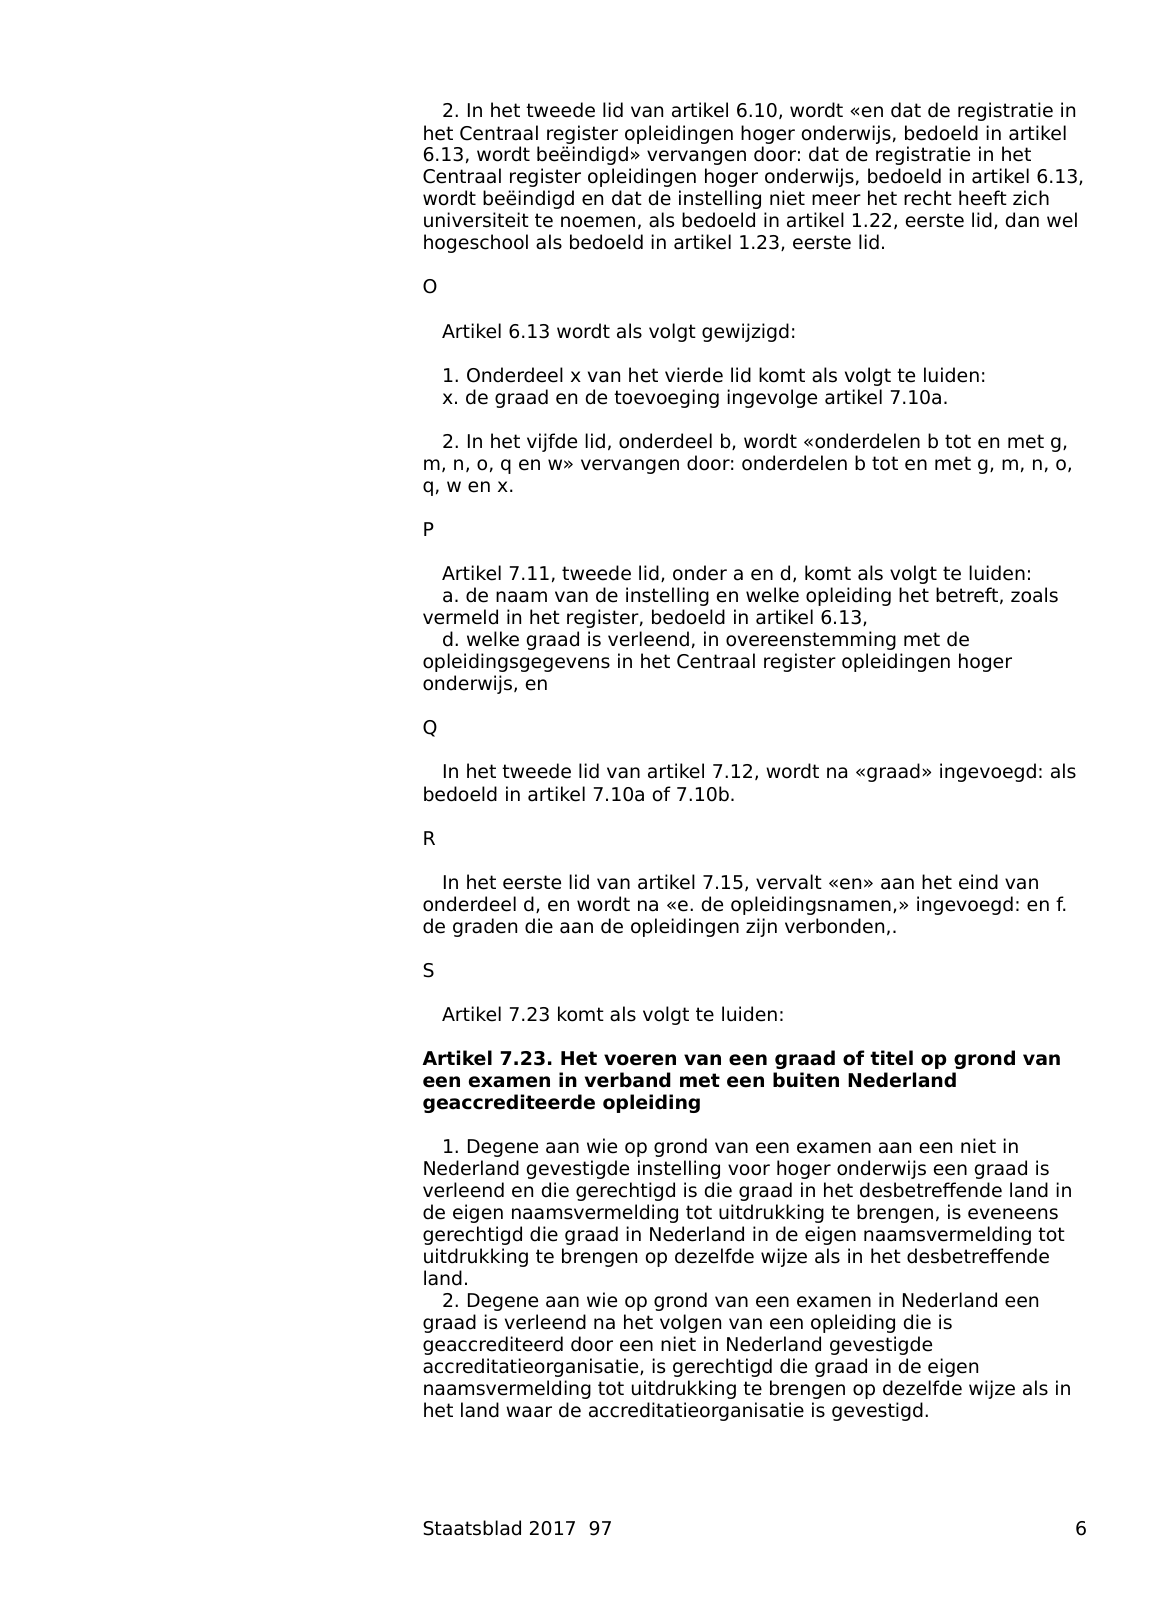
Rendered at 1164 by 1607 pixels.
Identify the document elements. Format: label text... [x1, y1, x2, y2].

text Artikel 7.23 komt als volgt te luiden: [422, 1004, 1087, 1026]
text O [422, 276, 1087, 298]
text 2. Degene aan wie op grond van een examen in Nederland een graad is verleend na het volgen van een opleiding die is geaccrediteerd door een niet in Nederland gevestigde accreditatieorganisatie, is gerechtigd die graad in de eigen naamsvermelding tot uitdrukking te brengen op dezelfde wijze als in het land waar de accreditatieorganisatie is gevestigd. [422, 1290, 1087, 1422]
text P [422, 519, 1087, 541]
text 1. Degene aan wie op grond van een examen aan een niet in Nederland gevestigde instelling voor hoger onderwijs een graad is verleend en die gerechtigd is die graad in het desbetreffende land in de eigen naamsvermelding tot uitdrukking te brengen, is eveneens gerechtigd die graad in Nederland in de eigen naamsvermelding tot uitdrukking te brengen op dezelfde wijze als in het desbetreffende land. [422, 1136, 1087, 1290]
text R [422, 828, 1087, 849]
text d. welke graad is verleend, in overeenstemming met de opleidingsgegevens in het Centraal register opleidingen hoger onderwijs, en [422, 629, 1087, 695]
text In het eerste lid van artikel 7.15, vervalt «en» aan het eind van onderdeel d, en wordt na «e. de opleidingsnamen,» ingevoegd: en f. de graden die aan de opleidingen zijn verbonden,. [422, 872, 1087, 938]
subtitle Artikel 7.23. Het voeren van een graad of titel op grond van een examen in verband met een buiten Nederland geaccrediteerde opleiding [422, 1048, 1087, 1114]
text 1. Onderdeel x van het vierde lid komt als volgt te luiden: [422, 365, 1087, 387]
text Artikel 6.13 wordt als volgt gewijzigd: [422, 321, 1087, 343]
text Artikel 7.11, tweede lid, onder a en d, komt als volgt te luiden: [422, 563, 1087, 585]
text 2. In het tweede lid van artikel 6.10, wordt «en dat de registratie in het Centraal register opleidingen hoger onderwijs, bedoeld in artikel 6.13, wordt beëindigd» vervangen door: dat de registratie in het Centraal register opleidingen hoger onderwijs, bedoeld in artikel 6.13, wordt beëindigd en dat de instelling niet meer het recht heeft zich universiteit te noemen, als bedoeld in artikel 1.22, eerste lid, dan wel hogeschool als bedoeld in artikel 1.23, eerste lid. [422, 100, 1087, 254]
text S [422, 960, 1087, 982]
text x. de graad en de toevoeging ingevolge artikel 7.10a. [422, 387, 1087, 409]
text Q [422, 717, 1087, 739]
text 2. In het vijfde lid, onderdeel b, wordt «onderdelen b tot en met g, m, n, o, q en w» vervangen door: onderdelen b tot en met g, m, n, o, q, w en x. [422, 431, 1087, 497]
text a. de naam van de instelling en welke opleiding het betreft, zoals vermeld in het register, bedoeld in artikel 6.13, [422, 585, 1087, 629]
text In het tweede lid van artikel 7.12, wordt na «graad» ingevoegd: als bedoeld in artikel 7.10a of 7.10b. [422, 761, 1087, 805]
